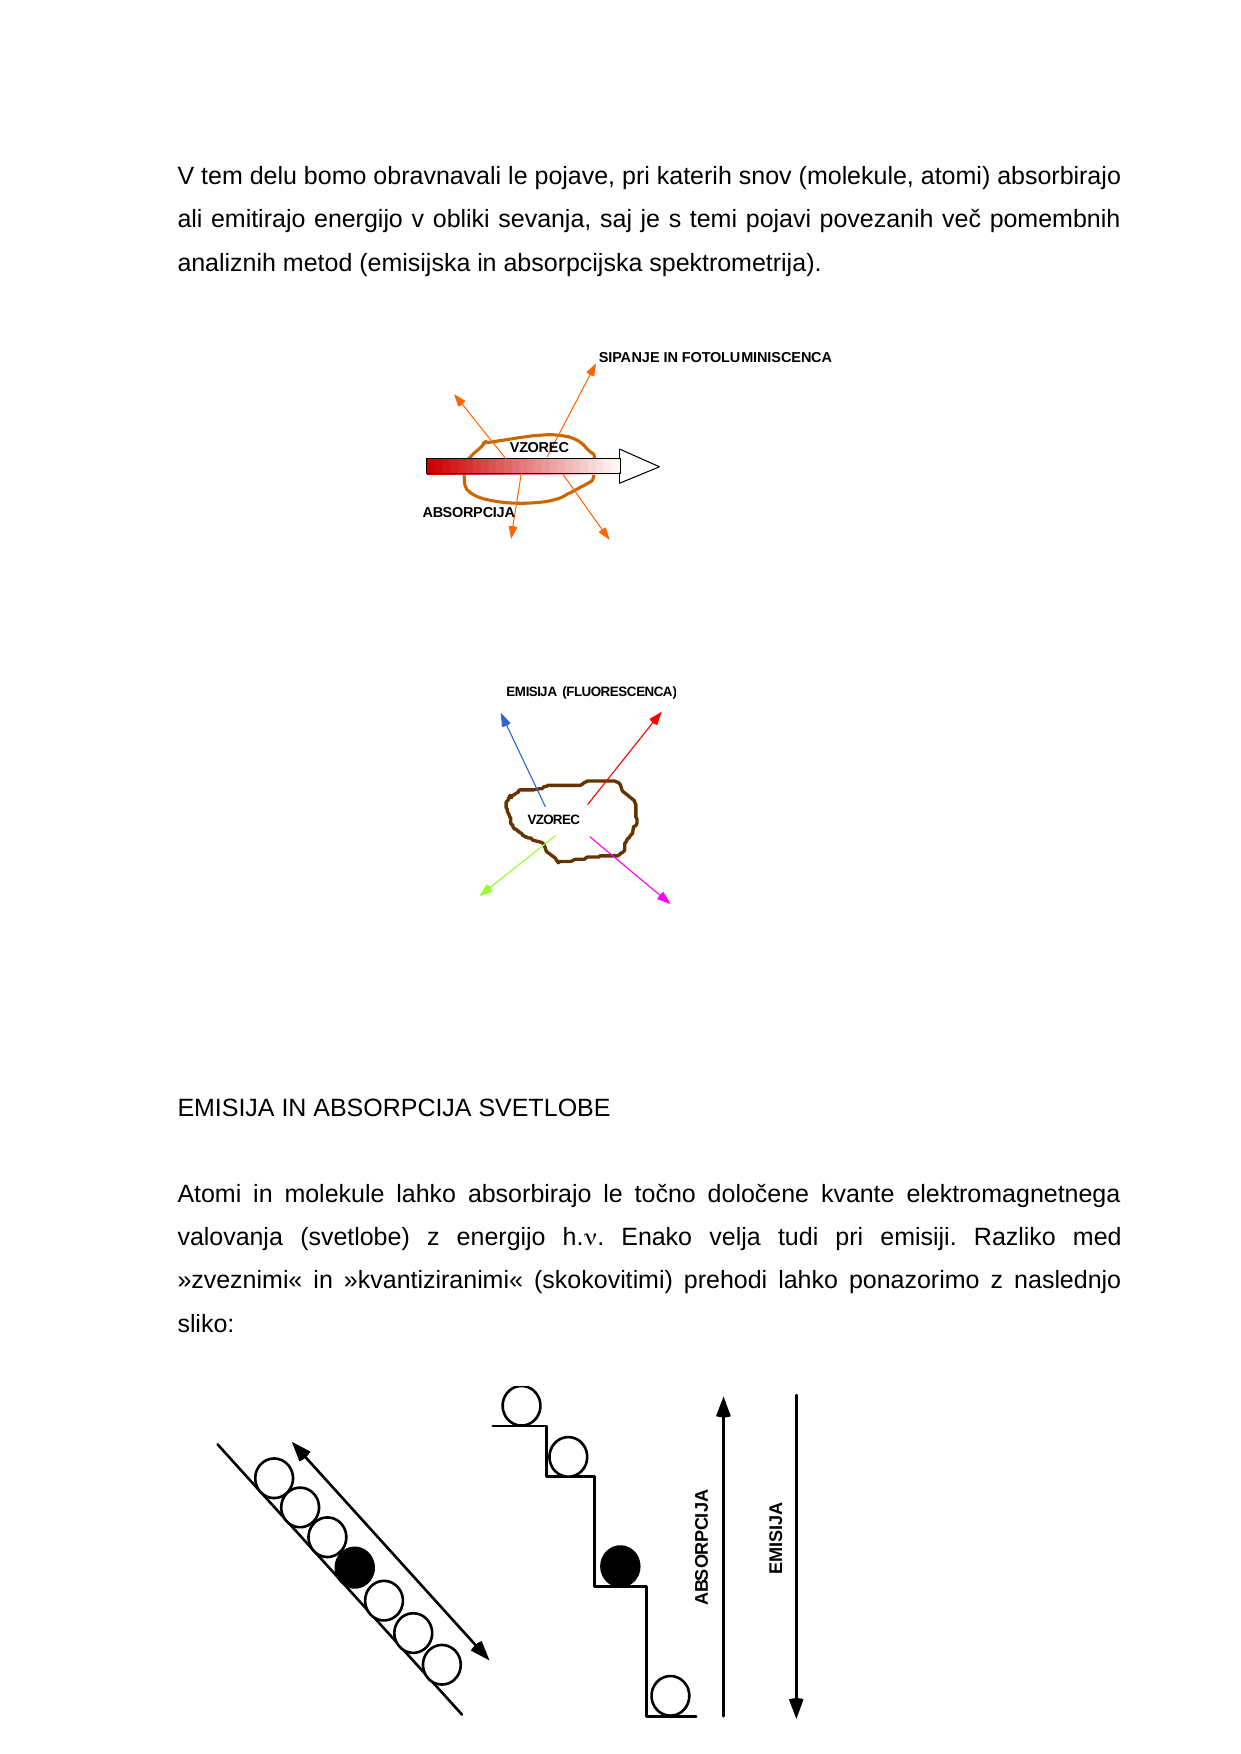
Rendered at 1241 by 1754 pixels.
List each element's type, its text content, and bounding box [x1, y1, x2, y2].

text EMISIJA IN ABSORPCIJA SVETLOBE [177, 1093, 1122, 1122]
text V tem delu bomo obravnavali le pojave, pri katerih snov (molekule, atomi) absorbirajo ali emitirajo energijo v obliki sevanja, saj je s temi pojavi povezanih več pomembnih analiznih metod (emisijska in absorpcijska spektrometrija). [177, 161, 1122, 276]
text Atomi in molekule lahko absorbirajo le točno določene kvante elektromagnetnega valovanja (svetlobe) z energijo h.. Enako velja tudi pri emisiji. Razliko med »zveznimi« in »kvantiziranimi« (skokovitimi) prehodi lahko ponazorimo z naslednjo sliko: [177, 1179, 1122, 1337]
